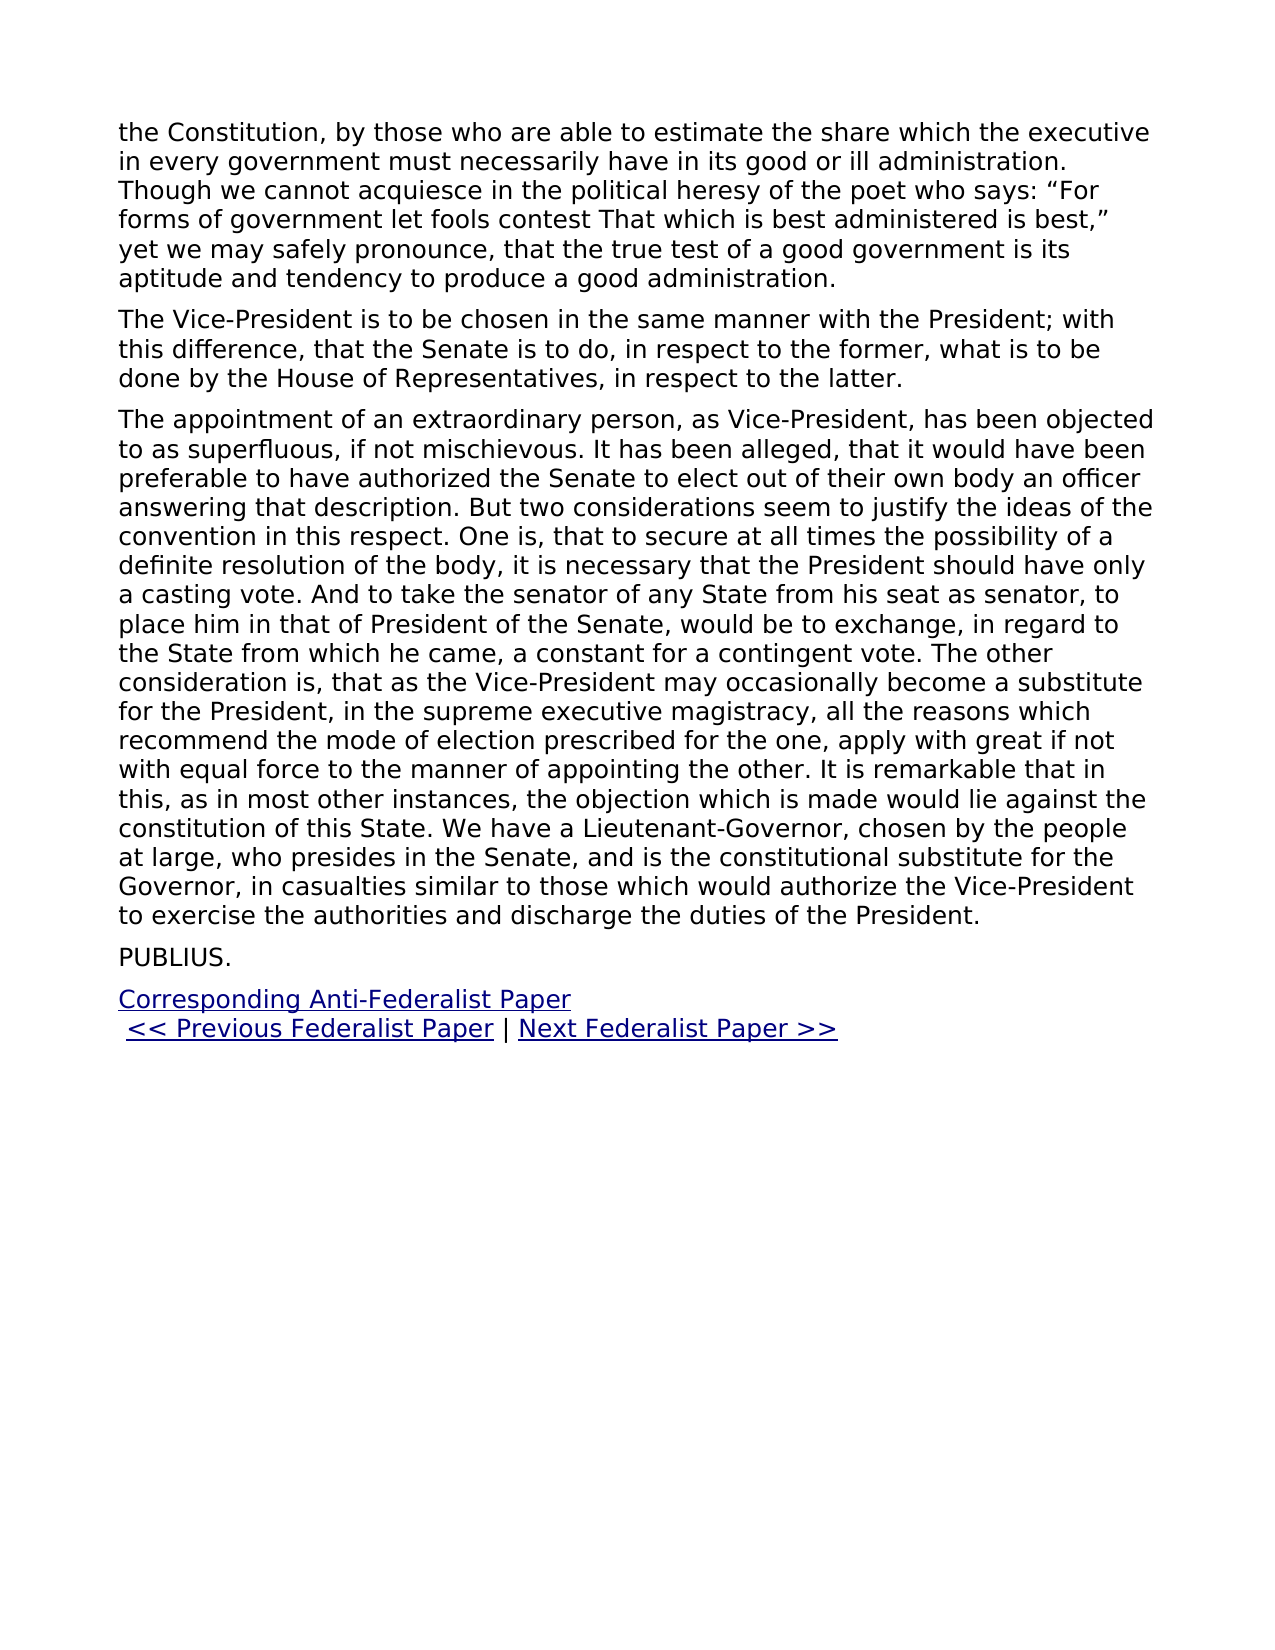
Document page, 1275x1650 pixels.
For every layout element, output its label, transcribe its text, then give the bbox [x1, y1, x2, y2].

text the Constitution, by those who are able to estimate the share which the executive in every government must necessarily have in its good or ill administration. Though we cannot acquiesce in the political heresy of the poet who says: “For forms of government let fools contest That which is best administered is best,” yet we may safely pronounce, that the true test of a good government is its aptitude and tendency to produce a good administration. [118, 118, 1157, 293]
text The Vice-President is to be chosen in the same manner with the President; with this difference, that the Senate is to do, in respect to the former, what is to be done by the House of Representatives, in respect to the latter. [118, 306, 1157, 393]
text PUBLIUS. [118, 943, 1157, 972]
text Corresponding Anti-Federalist Paper << Previous Federalist Paper | Next Federalist Paper >> [118, 985, 1157, 1043]
text The appointment of an extraordinary person, as Vice-President, has been objected to as superfluous, if not mischievous. It has been alleged, that it would have been preferable to have authorized the Senate to elect out of their own body an officer answering that description. But two considerations seem to justify the ideas of the convention in this respect. One is, that to secure at all times the possibility of a definite resolution of the body, it is necessary that the President should have only a casting vote. And to take the senator of any State from his seat as senator, to place him in that of President of the Senate, would be to exchange, in regard to the State from which he came, a constant for a contingent vote. The other consideration is, that as the Vice-President may occasionally become a substitute for the President, in the supreme executive magistracy, all the reasons which recommend the mode of election prescribed for the one, apply with great if not with equal force to the manner of appointing the other. It is remarkable that in this, as in most other instances, the objection which is made would lie against the constitution of this State. We have a Lieutenant-Governor, chosen by the people at large, who presides in the Senate, and is the constitutional substitute for the Governor, in casualties similar to those which would authorize the Vice-President to exercise the authorities and discharge the duties of the President. [118, 406, 1157, 931]
